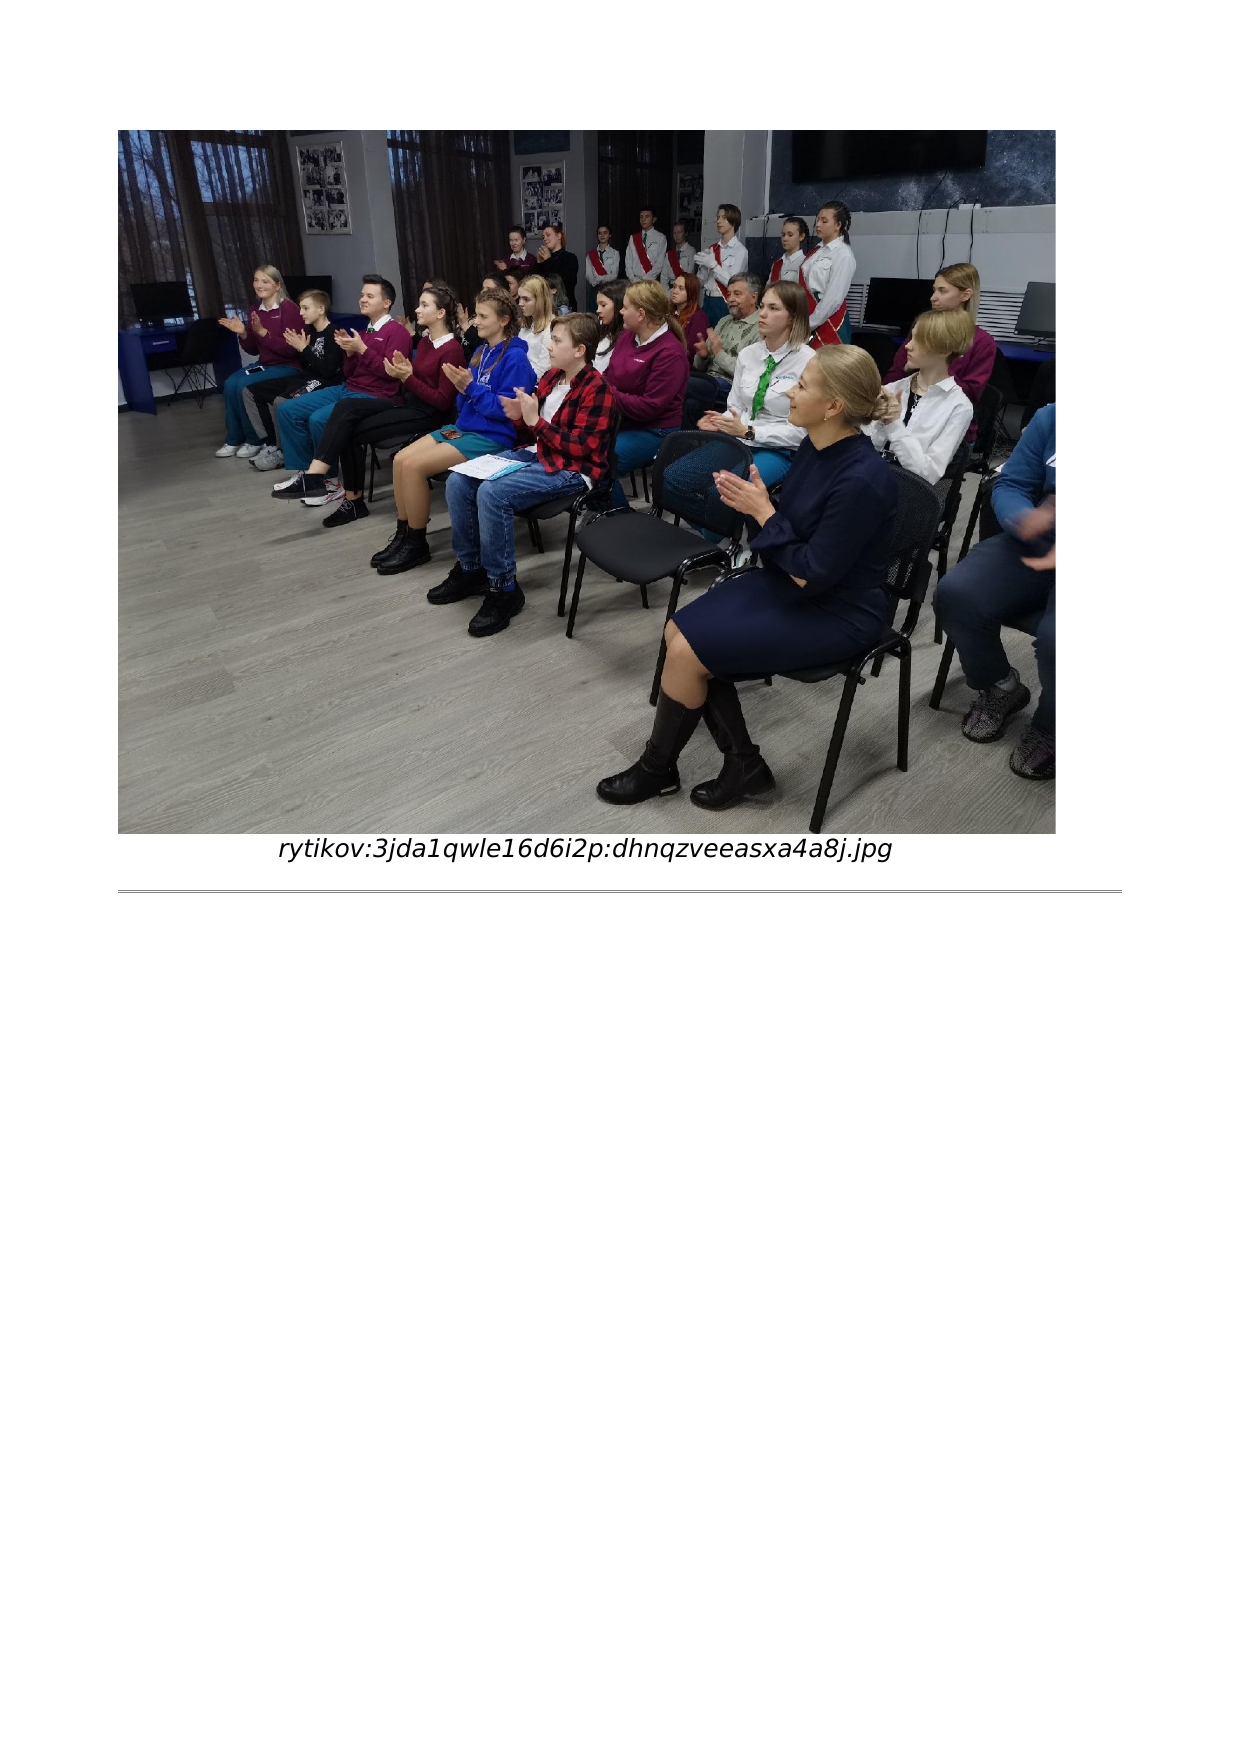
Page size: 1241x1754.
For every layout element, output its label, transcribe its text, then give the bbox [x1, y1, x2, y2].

picture [118, 130, 1056, 834]
text rytikov:3jda1qwle16d6i2p:dhnqzveeasxa4a8j.jpg [118, 834, 1056, 863]
